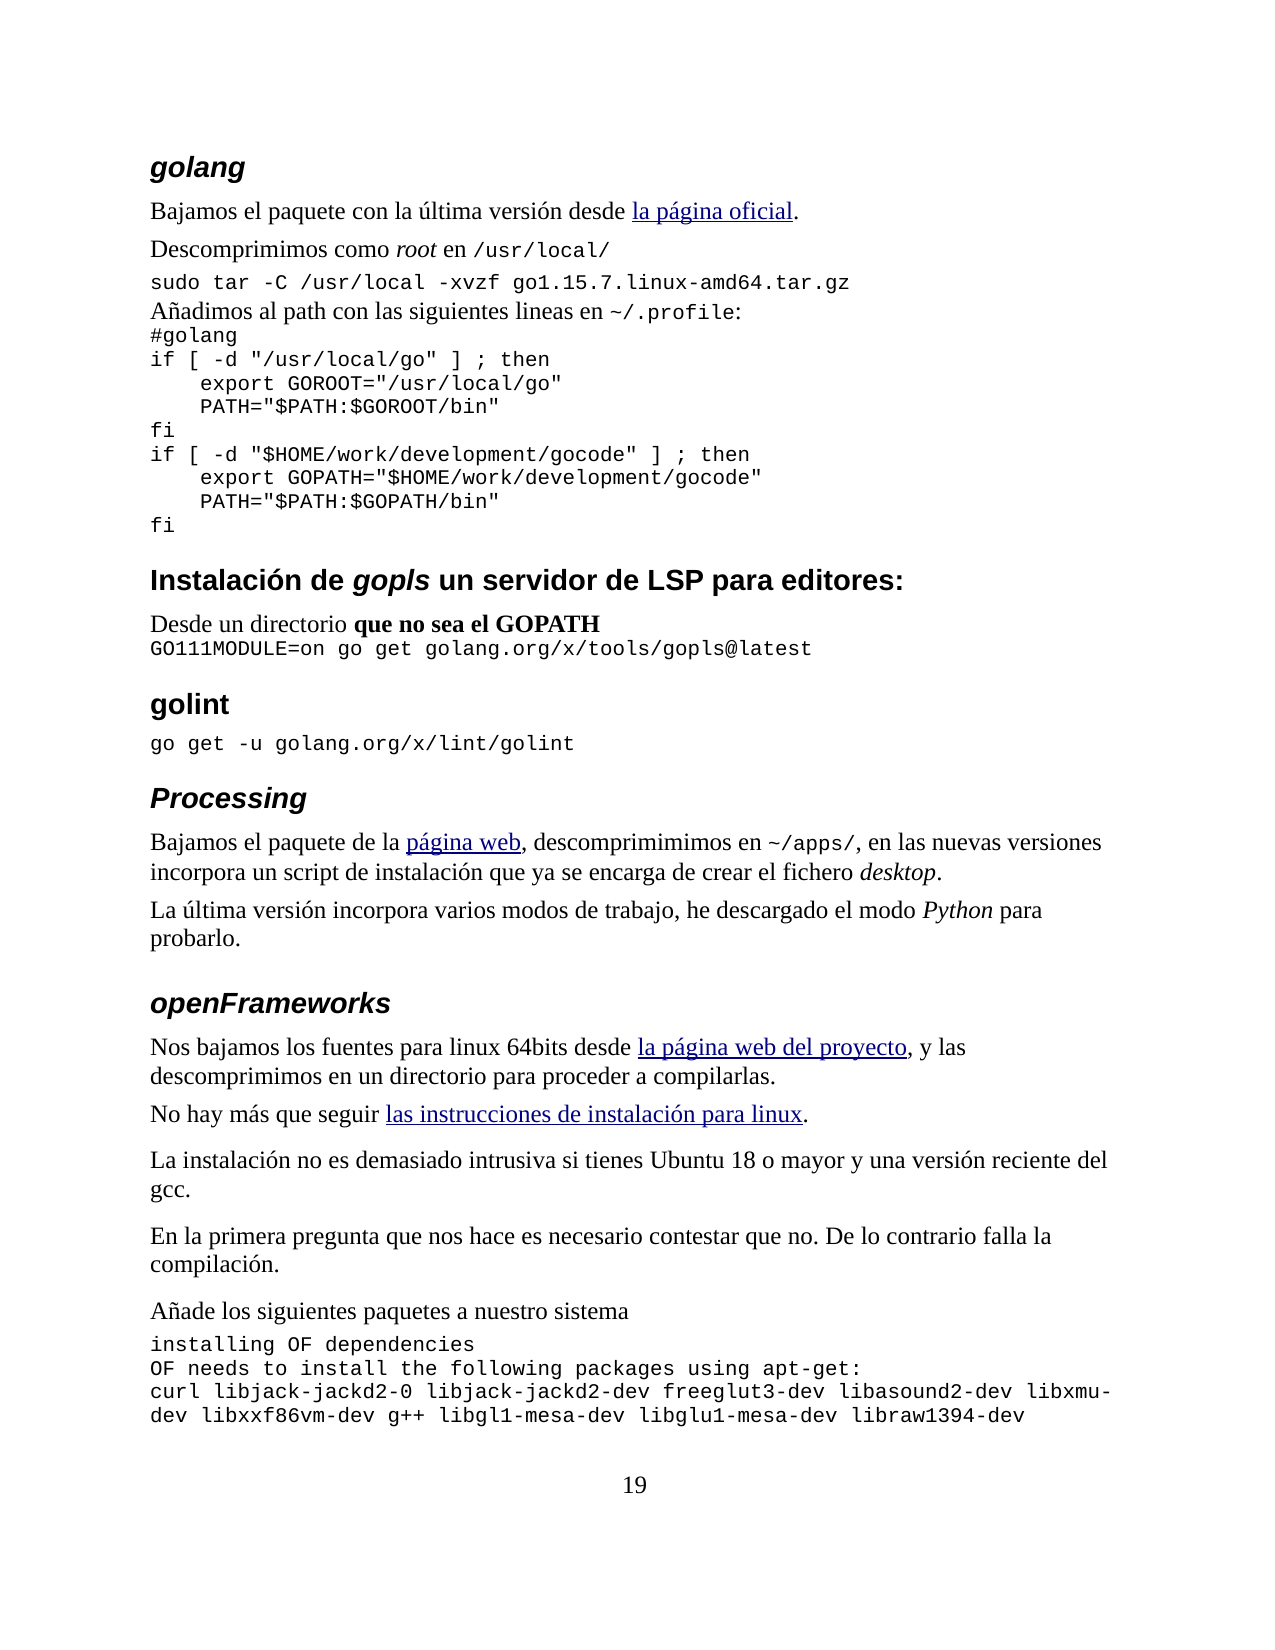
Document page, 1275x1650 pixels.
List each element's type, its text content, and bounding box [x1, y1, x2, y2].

text Descomprimimos como root en /usr/local/ [150, 234, 1125, 263]
text export GOROOT="/usr/local/go" [150, 373, 1125, 396]
text OF needs to install the following packages using apt-get: [150, 1358, 1125, 1381]
subtitle Processing [150, 781, 1125, 815]
text export GOPATH="$HOME/work/development/gocode" [150, 467, 1125, 491]
text No hay más que seguir las instrucciones de instalación para linux. [150, 1099, 1125, 1127]
text #golang [150, 326, 1125, 349]
text PATH="$PATH:$GOROOT/bin" [150, 396, 1125, 420]
subtitle golint [150, 687, 1125, 720]
text sudo tar -C /usr/local -xvzf go1.15.7.linux-amd64.tar.gz [150, 272, 1125, 296]
subtitle Instalación de gopls un servidor de LSP para editores: [150, 563, 1125, 597]
text curl libjack-jackd2-0 libjack-jackd2-dev freeglut3-dev libasound2-dev libxmu-dev libxxf86vm-dev g++ libgl1-mesa-dev libglu1-mesa-dev libraw1394-dev [150, 1381, 1125, 1428]
text installing OF dependencies [150, 1334, 1125, 1358]
text go get -u golang.org/x/lint/golint [150, 733, 1125, 756]
text Desde un directorio que no sea el GOPATH [150, 609, 1125, 638]
text La instalación no es demasiado intrusiva si tienes Ubuntu 18 o mayor y una versión reciente del gcc. [150, 1145, 1125, 1203]
text La última versión incorpora varios modos de trabajo, he descargado el modo Python para probarlo. [150, 895, 1125, 952]
text Añade los siguientes paquetes a nuestro sistema [150, 1296, 1125, 1325]
text Nos bajamos los fuentes para linux 64bits desde la página web del proyecto, y las descomprimimos en un directorio para proceder a compilarlas. [150, 1032, 1125, 1090]
text Bajamos el paquete de la página web, descomprimimimos en ~/apps/, en las nuevas versiones incorpora un script de instalación que ya se encarga de crear el fichero desktop. [150, 827, 1125, 886]
text PATH="$PATH:$GOPATH/bin" [150, 491, 1125, 515]
text Bajamos el paquete con la última versión desde la página oficial. [150, 196, 1125, 225]
text fi [150, 515, 1125, 538]
subtitle openFrameworks [150, 986, 1125, 1020]
text fi [150, 420, 1125, 444]
text if [ -d "$HOME/work/development/gocode" ] ; then [150, 444, 1125, 467]
subtitle golang [150, 150, 1125, 183]
text En la primera pregunta que nos hace es necesario contestar que no. De lo contrario falla la compilación. [150, 1221, 1125, 1278]
text GO111MODULE=on go get golang.org/x/tools/gopls@latest [150, 638, 1125, 662]
text if [ -d "/usr/local/go" ] ; then [150, 349, 1125, 373]
text Añadimos al path con las siguientes lineas en ~/.profile: [150, 296, 1125, 326]
